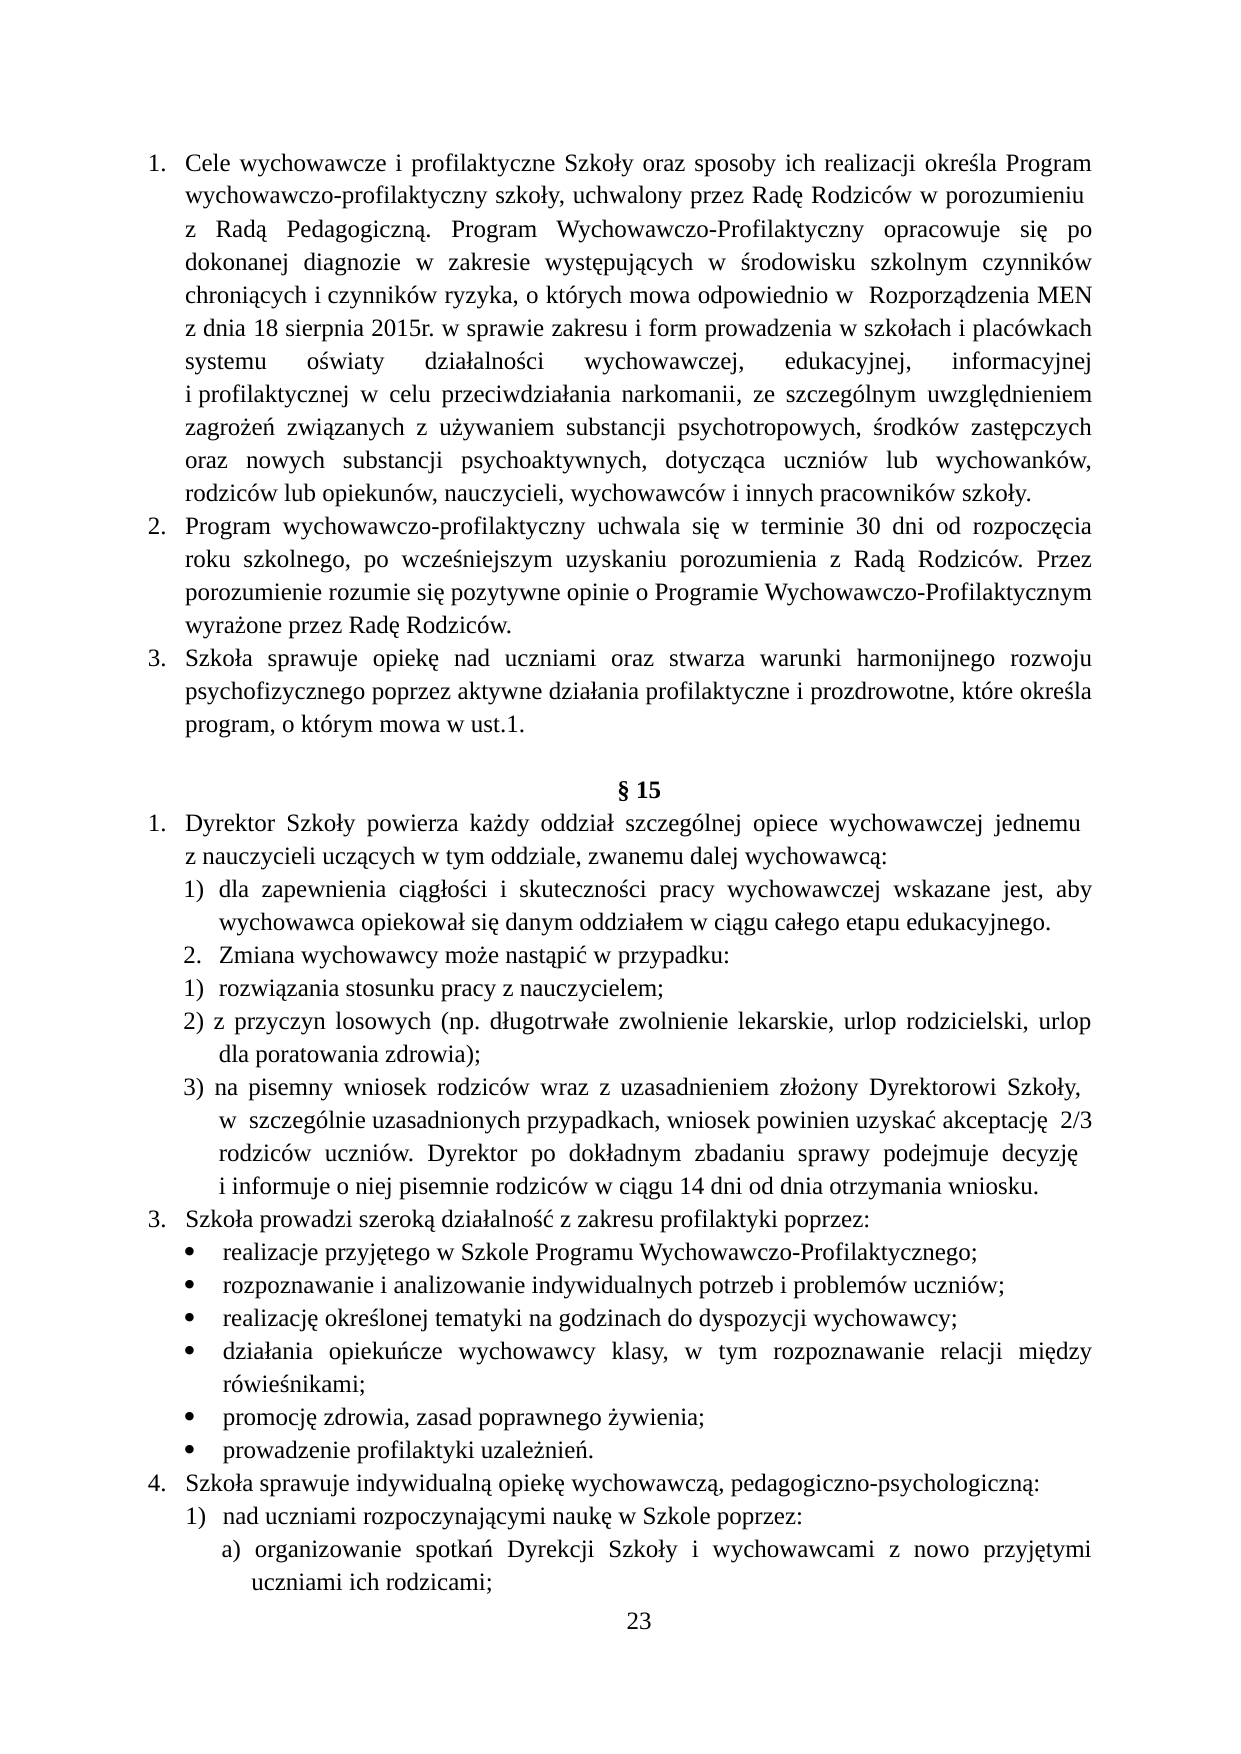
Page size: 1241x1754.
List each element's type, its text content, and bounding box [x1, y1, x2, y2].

text 3) na pisemny wniosek rodziców wraz z uzasadnieniem złożony Dyrektorowi Szkoły, w szczególnie uzasadnionych przypadkach, wniosek powinien uzyskać akceptację 2/3 rodziców uczniów. Dyrektor po dokładnym zbadaniu sprawy podejmuje decyzję i informuje o niej pisemnie rodziców w ciągu 14 dni od dnia otrzymania wniosku. [183, 1072, 1093, 1200]
text 2) z przyczyn losowych (np. długotrwałe zwolnienie lekarskie, urlop rodzicielski, urlop dla poratowania zdrowia); [183, 1006, 1093, 1068]
list Zmiana wychowawcy może nastąpić w przypadku: [183, 940, 1093, 969]
list dla zapewnienia ciągłości i skuteczności pracy wychowawczej wskazane jest, aby wychowawca opiekował się danym oddziałem w ciągu całego etapu edukacyjnego. [183, 874, 1093, 936]
list prowadzenie profilaktyki uzależnień. [185, 1435, 1093, 1464]
list Szkoła sprawuje indywidualną opiekę wychowawczą, pedagogiczno-psychologiczną: [148, 1468, 1093, 1497]
list nad uczniami rozpoczynającymi naukę w Szkole poprzez: [185, 1501, 1093, 1530]
list Dyrektor Szkoły powierza każdy oddział szczególnej opiece wychowawczej jednemu z nauczycieli uczących w tym oddziale, zwanemu dalej wychowawcą: [148, 808, 1093, 870]
list Szkoła prowadzi szeroką działalność z zakresu profilaktyki poprzez: [148, 1204, 1093, 1233]
list Program wychowawczo-profilaktyczny uchwala się w terminie 30 dni od rozpoczęcia roku szkolnego, po wcześniejszym uzyskaniu porozumienia z Radą Rodziców. Przez porozumienie rozumie się pozytywne opinie o Programie Wychowawczo-Profilaktycznym wyrażone przez Radę Rodziców. [148, 511, 1093, 639]
text § 15 [185, 775, 1093, 804]
list Cele wychowawcze i profilaktyczne Szkoły oraz sposoby ich realizacji określa Program wychowawczo-profilaktyczny szkoły, uchwalony przez Radę Rodziców w porozumieniu z Radą Pedagogiczną. Program Wychowawczo-Profilaktyczny opracowuje się po dokonanej diagnozie w zakresie występujących w środowisku szkolnym czynników chroniących i czynników ryzyka, o których mowa odpowiednio w Rozporządzenia MEN z dnia 18 sierpnia 2015r. w sprawie zakresu i form prowadzenia w szkołach i placówkach systemu oświaty działalności wychowawczej, edukacyjnej, informacyjnej i profilaktycznej w celu przeciwdziałania narkomanii, ze szczególnym uwzględnieniem zagrożeń związanych z używaniem substancji psychotropowych, środków zastępczych oraz nowych substancji psychoaktywnych, dotycząca uczniów lub wychowanków, rodziców lub opiekunów, nauczycieli, wychowawców i innych pracowników szkoły. [148, 148, 1093, 507]
list realizację określonej tematyki na godzinach do dyspozycji wychowawcy; [185, 1303, 1093, 1332]
list działania opiekuńcze wychowawcy klasy, w tym rozpoznawanie relacji między rówieśnikami; [185, 1336, 1093, 1398]
list realizacje przyjętego w Szkole Programu Wychowawczo-Profilaktycznego; [185, 1237, 1093, 1266]
list promocję zdrowia, zasad poprawnego żywienia; [185, 1402, 1093, 1431]
list rozpoznawanie i analizowanie indywidualnych potrzeb i problemów uczniów; [185, 1270, 1093, 1299]
text a) organizowanie spotkań Dyrekcji Szkoły i wychowawcami z nowo przyjętymi uczniami ich rodzicami; [221, 1534, 1093, 1596]
list rozwiązania stosunku pracy z nauczycielem; [183, 973, 1093, 1002]
list Szkoła sprawuje opiekę nad uczniami oraz stwarza warunki harmonijnego rozwoju psychofizycznego poprzez aktywne działania profilaktyczne i prozdrowotne, które określa program, o którym mowa w ust.1. [148, 643, 1093, 738]
